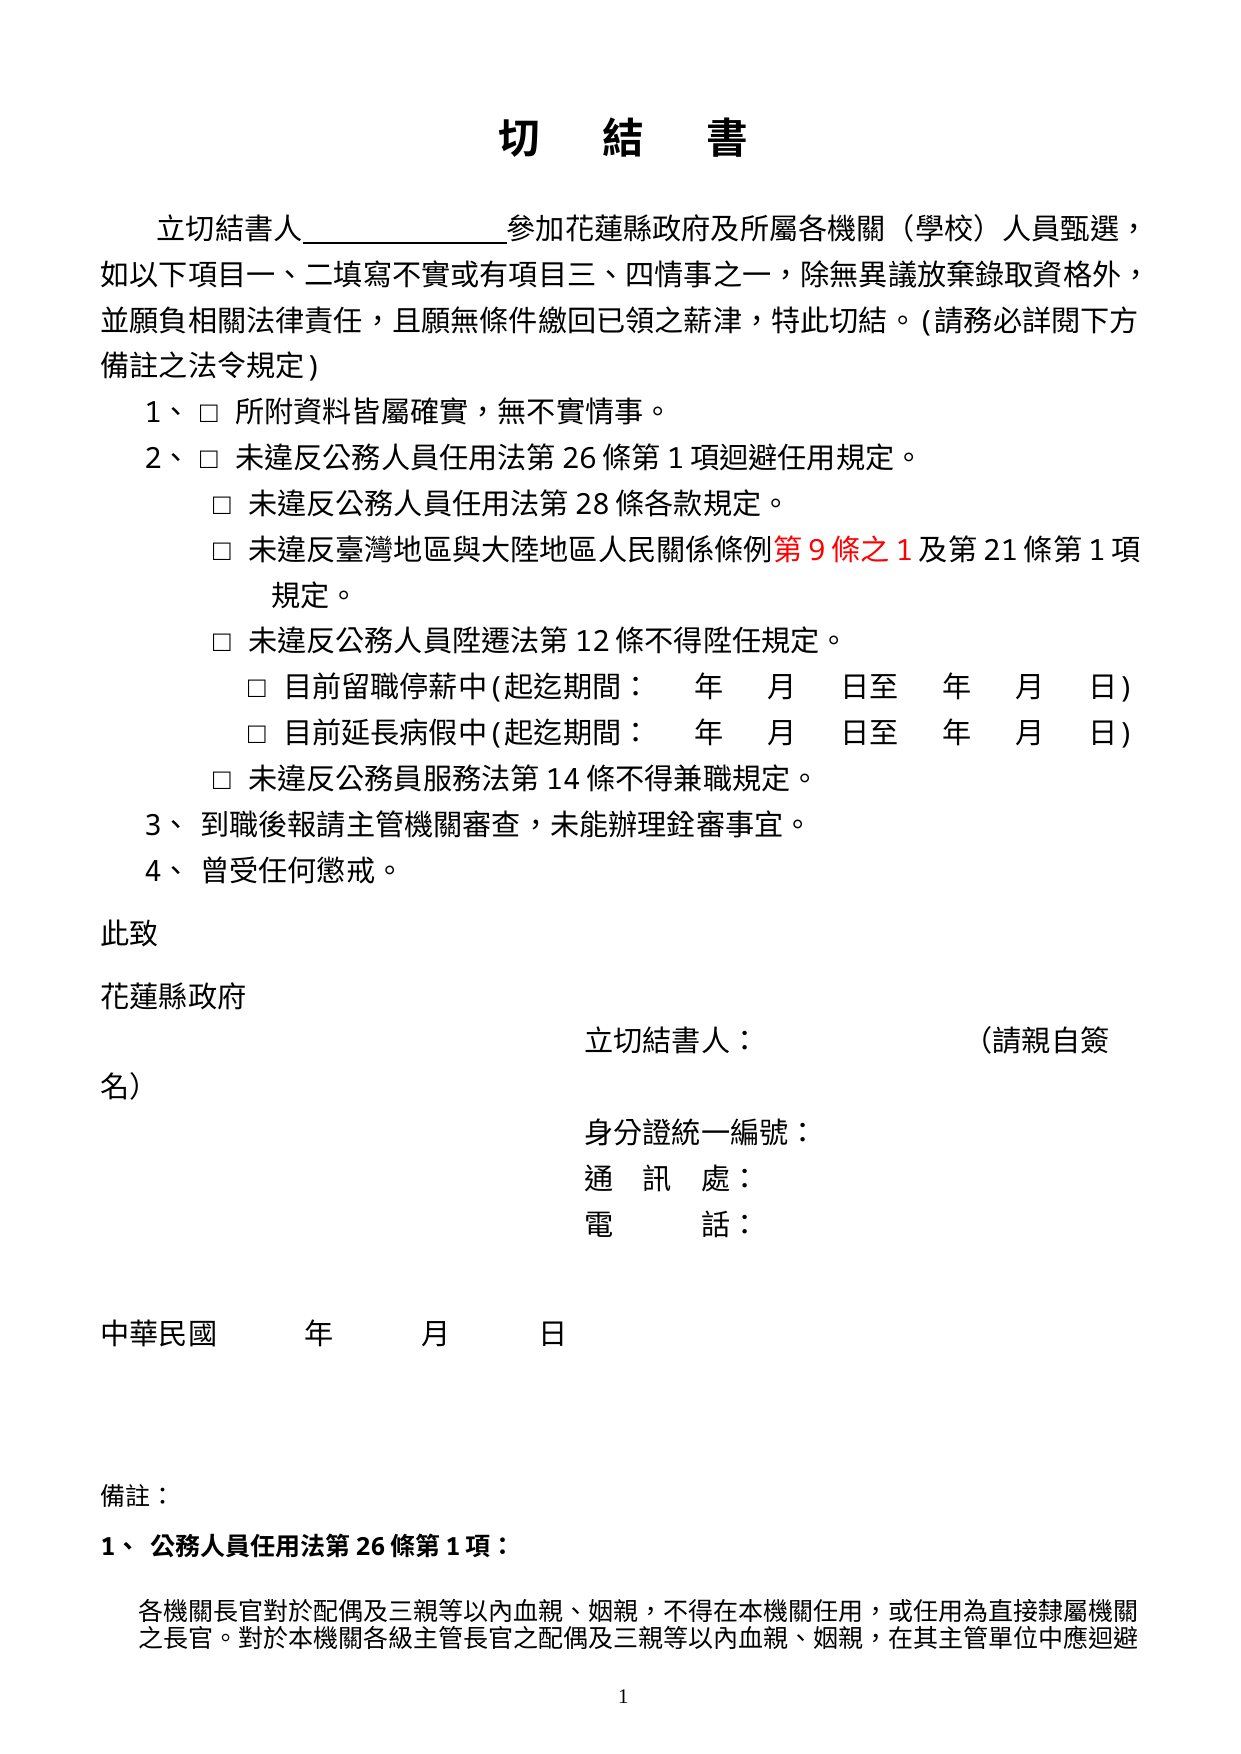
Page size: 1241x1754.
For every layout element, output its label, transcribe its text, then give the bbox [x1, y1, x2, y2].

text 花蓮縣政府 [100, 953, 1146, 1015]
text 通 訊 處： [100, 1153, 1146, 1198]
text 各機關長官對於配偶及三親等以內血親、姻親，不得在本機關任用，或任用為直接隸屬機關之長官。對於本機關各級主管長官之配偶及三親等以內血親、姻親，在其主管單位中應迴避 [138, 1598, 1146, 1653]
list □ 未違反公務人員任用法第26條第1項迴避任用規定。 [144, 432, 1146, 478]
list 曾受任何懲戒。 [144, 844, 1146, 890]
list □ 所附資料皆屬確實，無不實情事。 [144, 386, 1146, 432]
text □ 未違反公務人員任用法第28條各款規定。 [213, 478, 1146, 523]
text 中華民國 年 月 日 [100, 1290, 1146, 1353]
text 備註： [100, 1453, 1146, 1515]
text □ 未違反臺灣地區與大陸地區人民關係條例第9條之1及第21條第1項規定。 [213, 523, 1146, 615]
text 身分證統一編號： [100, 1107, 1146, 1153]
text □ 未違反公務人員陞遷法第12條不得陞任規定。 [213, 615, 1146, 661]
list 公務人員任用法第26條第1項： [100, 1534, 1146, 1561]
list 到職後報請主管機關審查，未能辦理銓審事宜。 [144, 798, 1146, 844]
text 電 話： [100, 1198, 1146, 1244]
text 立切結書人 參加花蓮縣政府及所屬各機關（學校）人員甄選，如以下項目一、二填寫不實或有項目三、四情事之一，除無異議放棄錄取資格外，並願負相關法律責任，且願無條件繳回已領之薪津，特此切結。(請務必詳閱下方備註之法令規定) [100, 203, 1146, 386]
text □ 目前延長病假中(起迄期間： 年 月 日至 年 月 日) [213, 707, 1146, 753]
text 切 結 書 [100, 105, 1146, 165]
text 此致 [100, 890, 1146, 953]
text □ 目前留職停薪中(起迄期間： 年 月 日至 年 月 日) [213, 661, 1146, 707]
text □ 未違反公務員服務法第14條不得兼職規定。 [213, 753, 1146, 798]
text 立切結書人： （請親自簽名） [100, 1015, 1146, 1107]
